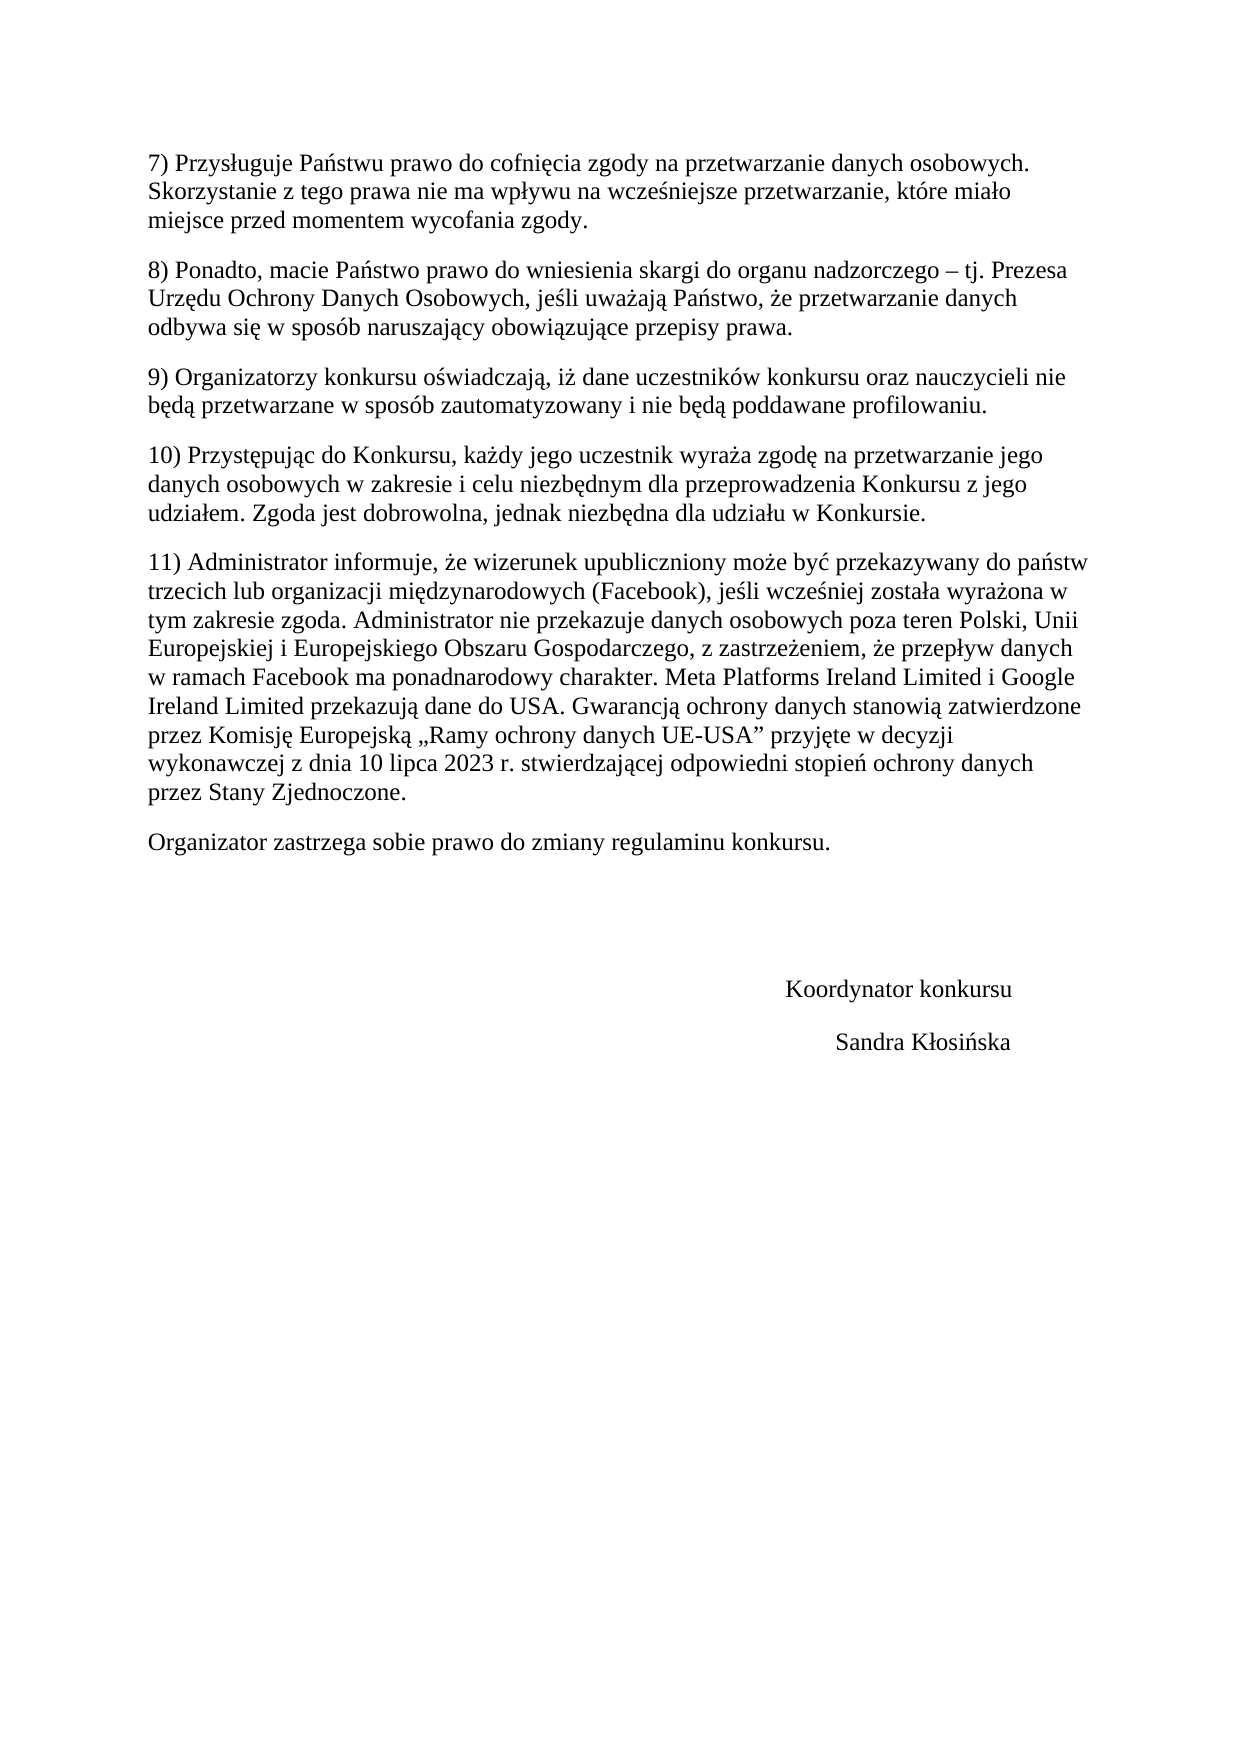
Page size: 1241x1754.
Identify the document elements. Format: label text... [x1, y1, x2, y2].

text Koordynator konkursu [148, 974, 1093, 1002]
text Sandra Kłosińska [148, 1027, 1093, 1056]
text 11) Administrator informuje, że wizerunek upubliczniony może być przekazywany do państw trzecich lub organizacji międzynarodowych (Facebook), jeśli wcześniej została wyrażona w tym zakresie zgoda. Administrator nie przekazuje danych osobowych poza teren Polski, Unii Europejskiej i Europejskiego Obszaru Gospodarczego, z zastrzeżeniem, że przepływ danych w ramach Facebook ma ponadnarodowy charakter. Meta Platforms Ireland Limited i Google Ireland Limited przekazują dane do USA. Gwarancją ochrony danych stanowią zatwierdzone przez Komisję Europejską „Ramy ochrony danych UE-USA” przyjęte w decyzji wykonawczej z dnia 10 lipca 2023 r. stwierdzającej odpowiedni stopień ochrony danych przez Stany Zjednoczone. [148, 547, 1093, 806]
text 8) Ponadto, macie Państwo prawo do wniesienia skargi do organu nadzorczego – tj. Prezesa Urzędu Ochrony Danych Osobowych, jeśli uważają Państwo, że przetwarzanie danych odbywa się w sposób naruszający obowiązujące przepisy prawa. [148, 255, 1093, 341]
text Organizator zastrzega sobie prawo do zmiany regulaminu konkursu. [148, 827, 1093, 856]
text 9) Organizatorzy konkursu oświadczają, iż dane uczestników konkursu oraz nauczycieli nie będą przetwarzane w sposób zautomatyzowany i nie będą poddawane profilowaniu. [148, 362, 1093, 419]
text 7) Przysługuje Państwu prawo do cofnięcia zgody na przetwarzanie danych osobowych. Skorzystanie z tego prawa nie ma wpływu na wcześniejsze przetwarzanie, które miało miejsce przed momentem wycofania zgody. [148, 148, 1093, 234]
text 10) Przystępując do Konkursu, każdy jego uczestnik wyraża zgodę na przetwarzanie jego danych osobowych w zakresie i celu niezbędnym dla przeprowadzenia Konkursu z jego udziałem. Zgoda jest dobrowolna, jednak niezbędna dla udziału w Konkursie. [148, 440, 1093, 526]
